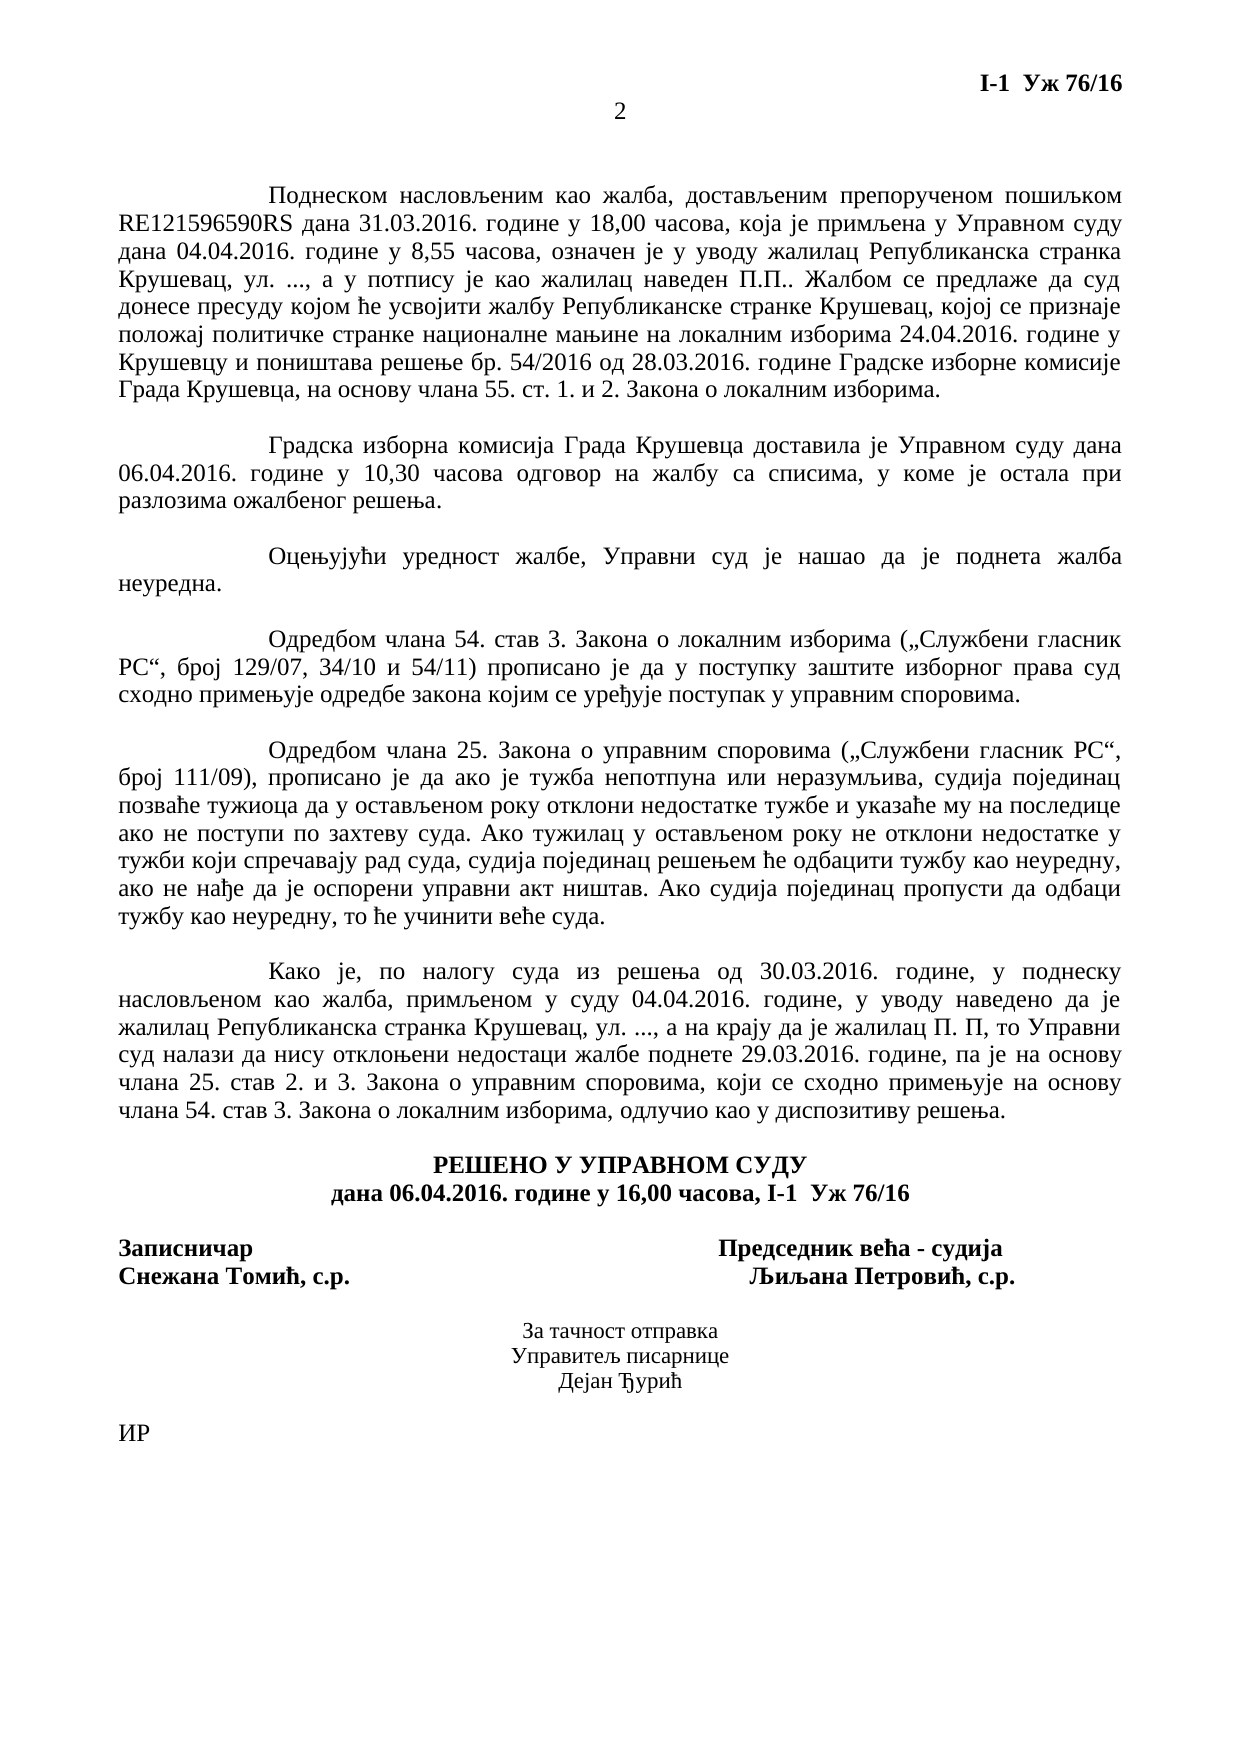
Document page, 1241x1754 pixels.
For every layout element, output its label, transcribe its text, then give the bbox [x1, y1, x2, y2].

text РЕШЕНО У УПРАВНОМ СУДУ [118, 1151, 1122, 1179]
text Градска изборна комисија Града Крушевца доставила је Управном суду дана 06.04.2016. године у 10,30 часова одговор на жалбу са списима, у коме је остала при разлозима ожалбеног решења. [118, 431, 1122, 514]
text ИР [118, 1419, 1122, 1447]
text Записничар Председник већа - судија [118, 1234, 1122, 1262]
text Одредбом члана 54. став 3. Закона о локалним изборима („Службени гласник РС“, број 129/07, 34/10 и 54/11) прописано је да у поступку заштите изборног права суд сходно примењује одредбе закона којим се уређује поступак у управним споровима. [118, 625, 1122, 708]
text Управитељ писарнице [118, 1343, 1122, 1368]
text Одредбом члана 25. Закона о управним споровима („Службени гласник РС“, број 111/09), прописано је да ако је тужба непотпуна или неразумљива, судија појединац позваће тужиоца да у остављеном року отклони недостатке тужбе и указаће му на последице ако не поступи по захтеву суда. Ако тужилац у остављеном року не отклони недостатке у тужби који спречавају рад суда, судија појединац решењем ће одбацити тужбу као неуредну, ако не нађе да је оспорени управни акт ништав. Ако судија појединац пропусти да одбаци тужбу као неуредну, то ће учинити веће суда. [118, 736, 1122, 930]
text дана 06.04.2016. године у 16,00 часова, I-1 Уж 76/16 [118, 1179, 1122, 1207]
text Како је, по налогу суда из решења од 30.03.2016. године, у поднеску насловљеном као жалба, примљеном у суду 04.04.2016. године, у уводу наведено да је жалилац Републиканска странка Крушевац, ул. ..., а на крају да је жалилац П. П, то Управни суд налази да нису отклоњени недостаци жалбе поднете 29.03.2016. године, па је на основу члана 25. став 2. и 3. Закона о управним споровима, који се сходно примењује на основу члана 54. став 3. Закона о локалним изборима, одлучио као у диспозитиву решења. [118, 957, 1122, 1124]
text Поднеском насловљеним као жалба, достављеним препорученом пошиљком RE121596590RS дана 31.03.2016. године у 18,00 часова, која је примљена у Управном суду дана 04.04.2016. године у 8,55 часова, означен је у уводу жалилац Републиканска странка Крушевац, ул. ..., а у потпису је као жалилац наведен П.П.. Жалбом се предлаже да суд донесе пресуду којом ће усвојити жалбу Републиканске странке Крушевац, којој се признаје положај политичке странке националне мањине на локалним изборима 24.04.2016. године у Крушевцу и поништава решење бр. 54/2016 од 28.03.2016. године Градске изборне комисије Града Крушевца, на основу члана 55. ст. 1. и 2. Закона о локалним изборима. [118, 182, 1122, 403]
text Дејан Ђурић [118, 1368, 1122, 1394]
text Снежана Томић, с.р. Љиљана Петровић, с.р. [118, 1262, 1122, 1290]
text Оцењујући уредност жалбе, Управни суд је нашао да је поднета жалба неуредна. [118, 542, 1122, 597]
text За тачност отправка [118, 1318, 1122, 1343]
